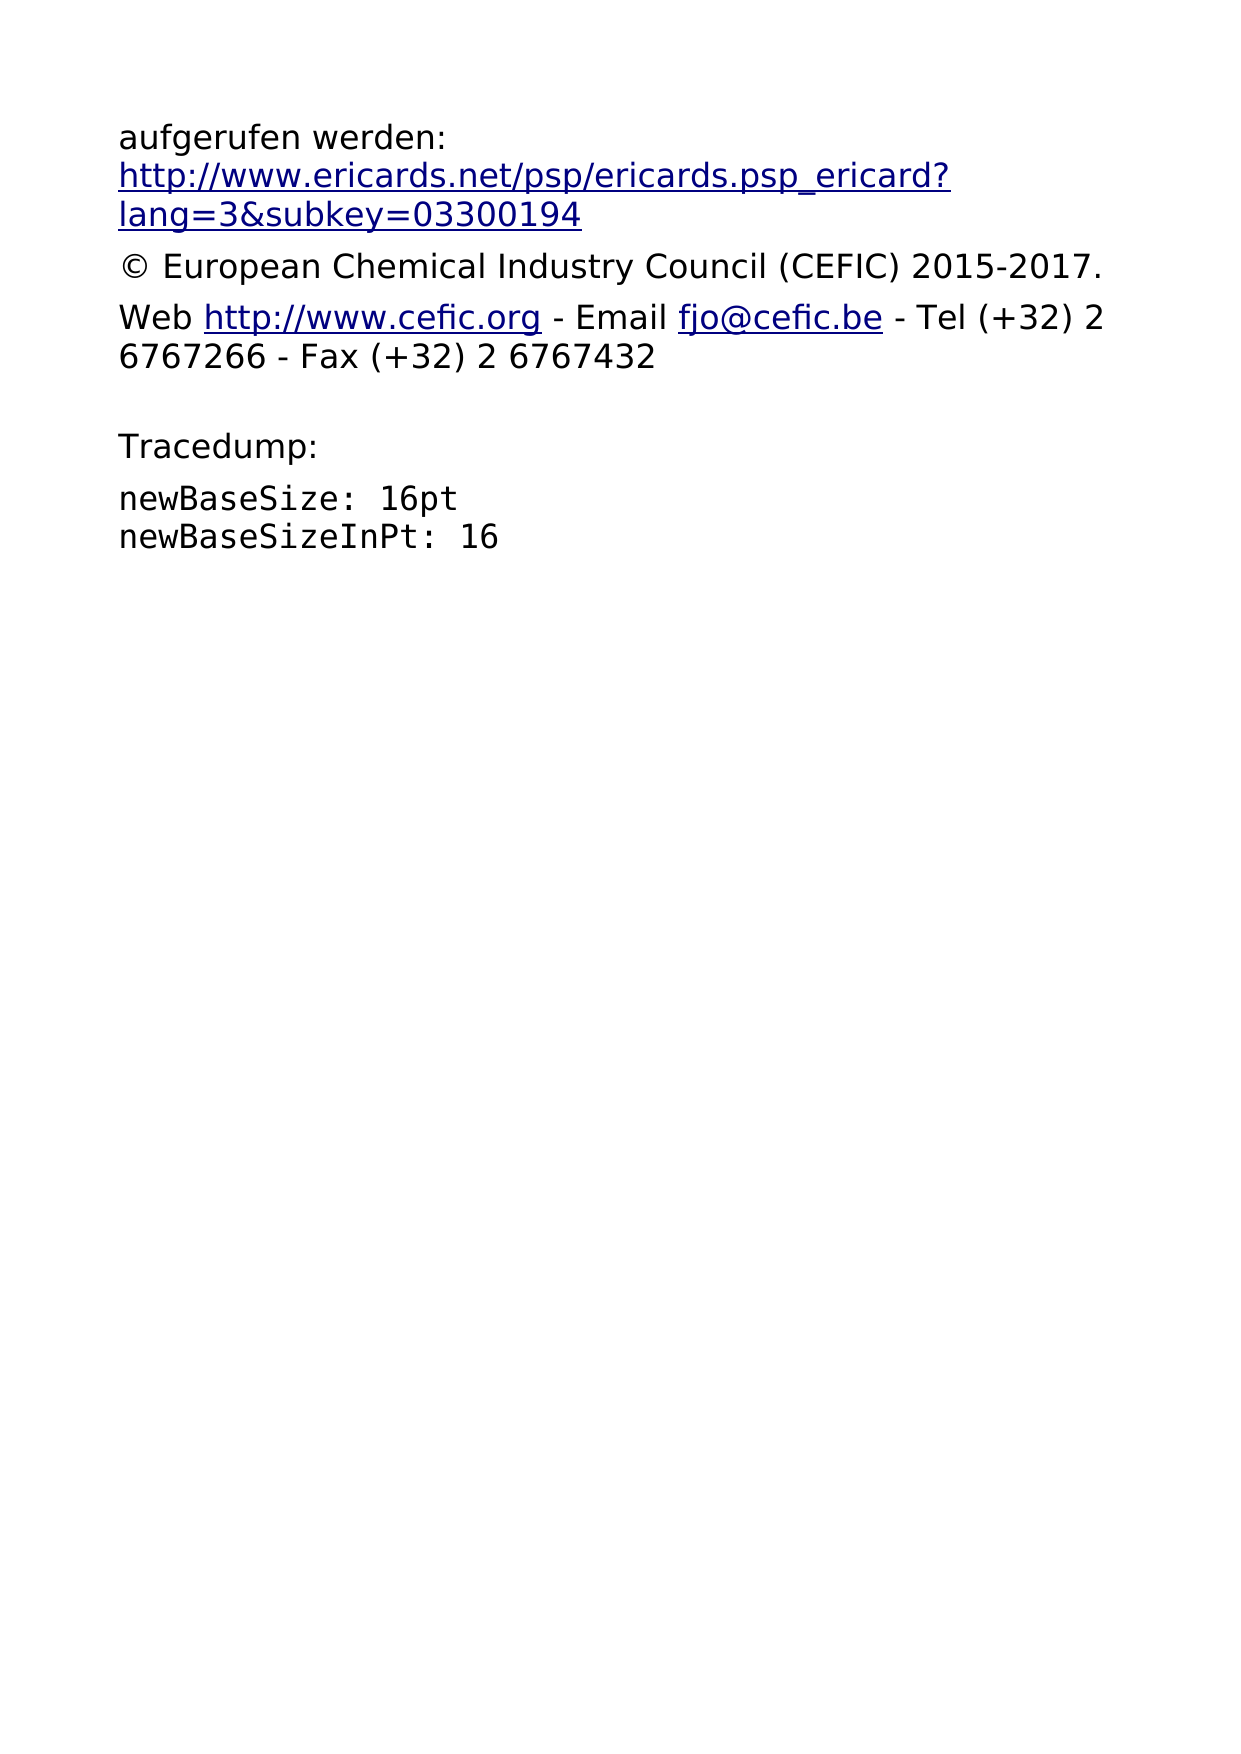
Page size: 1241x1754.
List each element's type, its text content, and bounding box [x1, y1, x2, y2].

text Web http://www.cefic.org - Email fjo@cefic.be - Tel (+32) 2 6767266 - Fax (+32) 2 6767432 [118, 298, 1122, 376]
text Tracedump: [118, 389, 1122, 466]
text aufgerufen werden: http://www.ericards.net/psp/ericards.psp_ericard?lang=3&subkey=03300194 [118, 118, 1122, 235]
text © European Chemical Industry Council (CEFIC) 2015-2017. [118, 247, 1122, 286]
text newBaseSize: 16pt newBaseSizeInPt: 16 [118, 479, 1122, 557]
